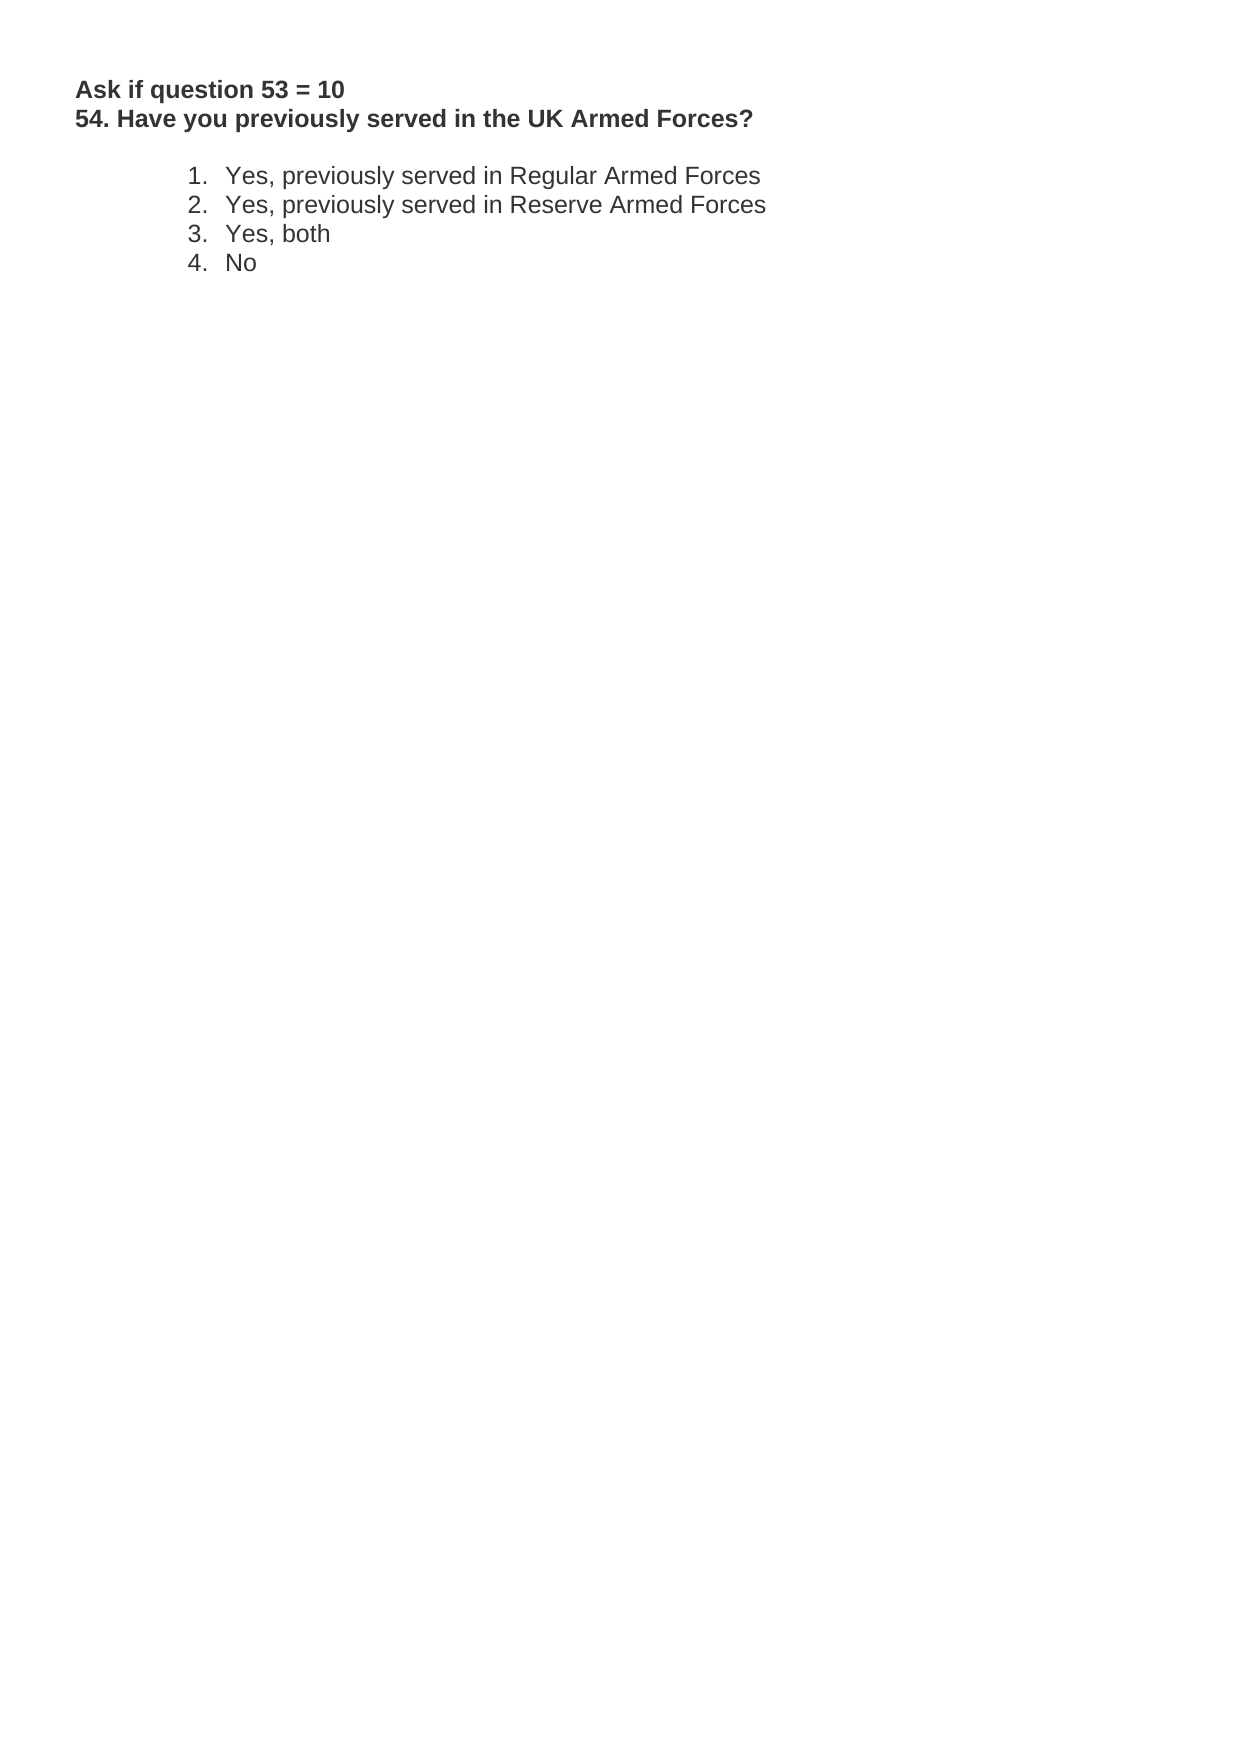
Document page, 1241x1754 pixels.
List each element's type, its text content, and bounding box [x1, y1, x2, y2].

list Yes, both [187, 219, 1165, 247]
text 54. Have you previously served in the UK Armed Forces? [75, 104, 1165, 132]
text Ask if question 53 = 10 [75, 75, 1165, 104]
list No [187, 247, 1165, 276]
list Yes, previously served in Regular Armed Forces [187, 161, 1165, 190]
list Yes, previously served in Reserve Armed Forces [187, 190, 1165, 219]
